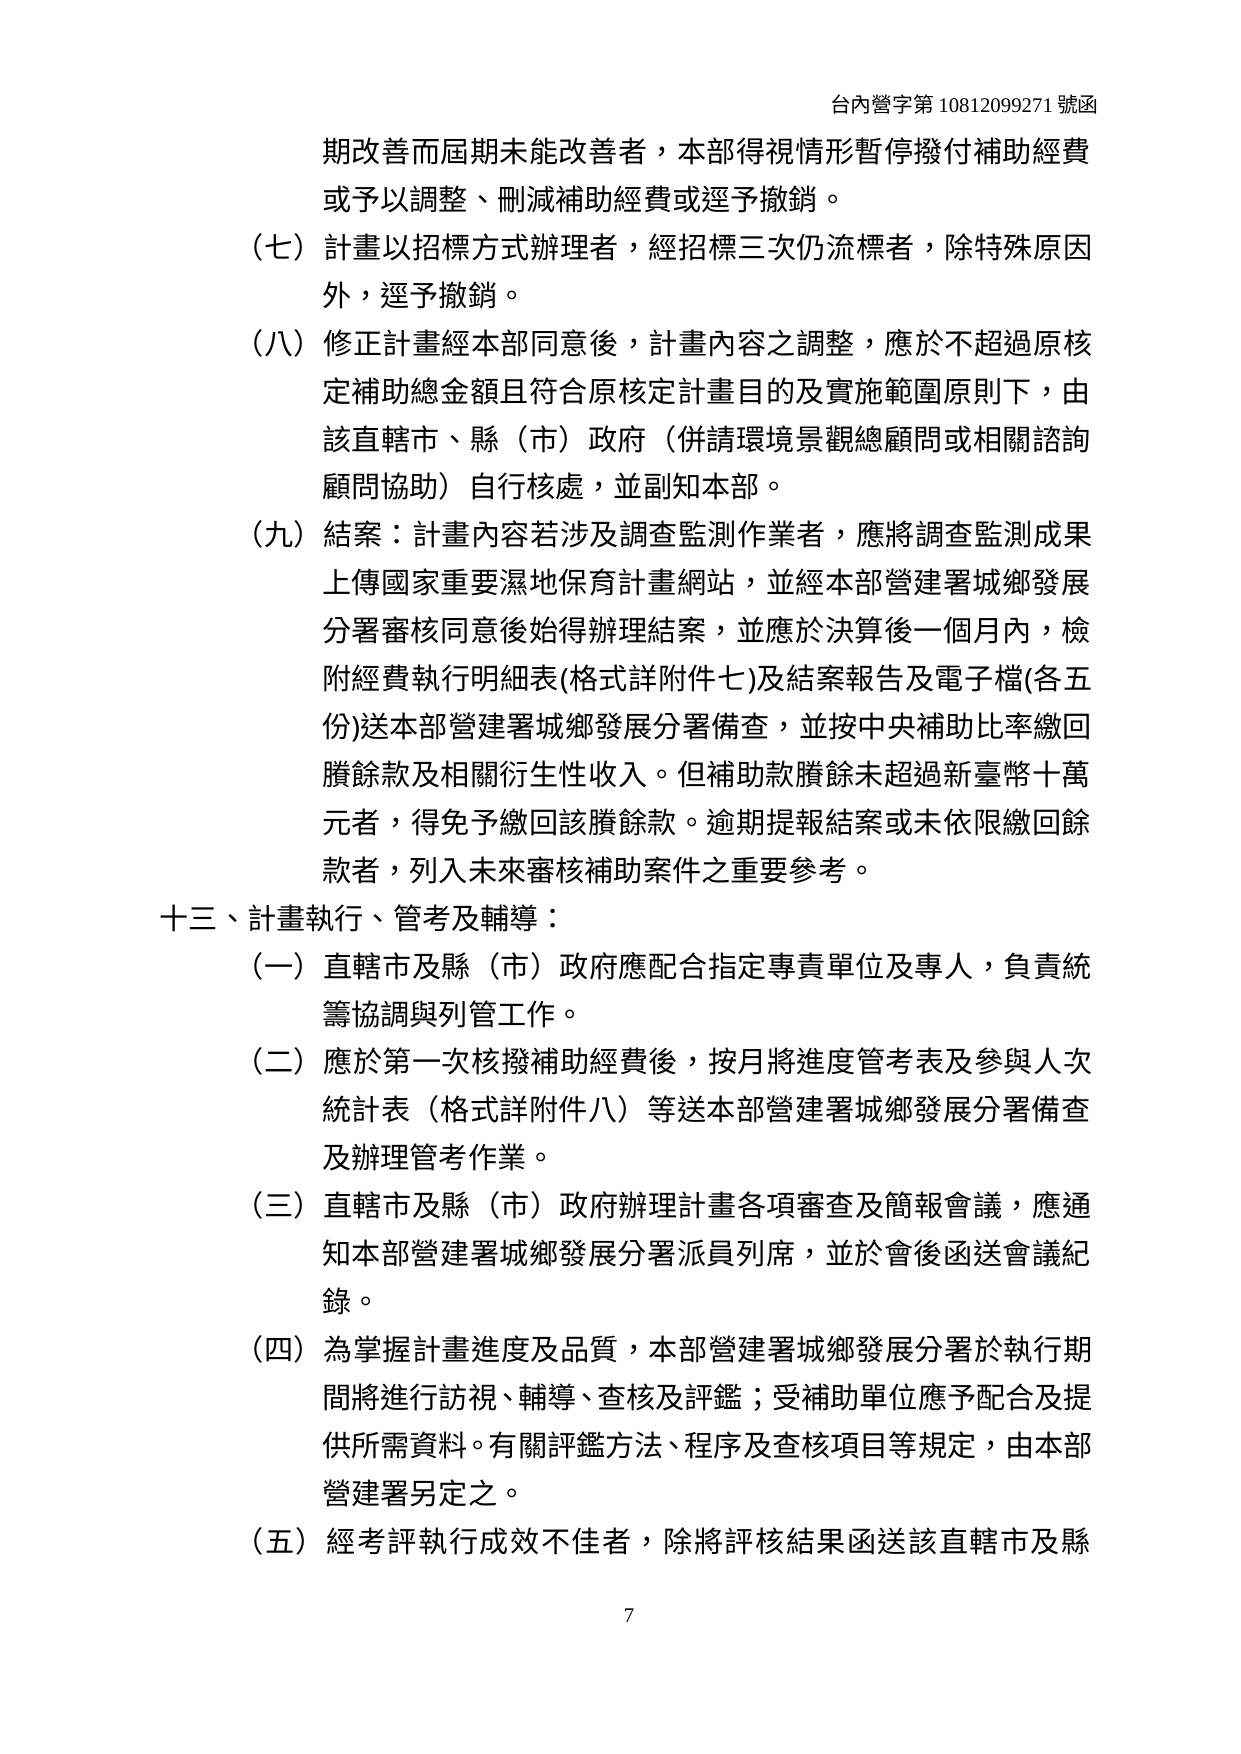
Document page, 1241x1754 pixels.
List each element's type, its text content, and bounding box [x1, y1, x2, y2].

table_cell 期改善而屆期未能改善者，本部得視情形暫停撥付補助經費或予以調整、刪減補助經費或逕予撤銷。 （七）計畫以招標方式辦理者，經招標三次仍流標者，除特殊原因外，逕予撤銷。 （八）修正計畫經本部同意後，計畫內容之調整，應於不超過原核定補助總金額且符合原核定計畫目的及實施範圍原則下，由該直轄市、縣（市）政府（併請環境景觀總顧問或相關諮詢顧問協助）自行核處，並副知本部。 （九）結案：計畫內容若涉及調查監測作業者，應將調查監測成果上傳國家重要濕地保育計畫網站，並經本部營建署城鄉發展分署審核同意後始得辦理結案，並應於決算後一個月內，檢附經費執行明細表(格式詳附件七)及結案報告及電子檔(各五份)送本部營建署城鄉發展分署備查，並按中央補助比率繳回賸餘款及相關衍生性收入。但補助款賸餘未超過新臺幣十萬元者，得免予繳回該賸餘款。逾期提報結案或未依限繳回餘款者，列入未來審核補助案件之重要參考。 [157, 124, 1096, 891]
table_cell 十三、計畫執行、管考及輔導： （一）直轄市及縣（市）政府應配合指定專責單位及專人，負責統籌協調與列管工作。 （二）應於第一次核撥補助經費後，按月將進度管考表及參與人次統計表（格式詳附件八）等送本部營建署城鄉發展分署備查及辦理管考作業。 （三）直轄市及縣（市）政府辦理計畫各項審查及簡報會議，應通知本部營建署城鄉發展分署派員列席，並於會後函送會議紀錄。 （四）為掌握計畫進度及品質，本部營建署城鄉發展分署於執行期間將進行訪視、輔導、查核及評鑑；受補助單位應予配合及提供所需資料。有關評鑑方法、程序及查核項目等規定，由本部營建署另定之。 （五）經考評執行成效不佳者，除將評核結果函送該直轄市及縣 [157, 891, 1096, 1562]
